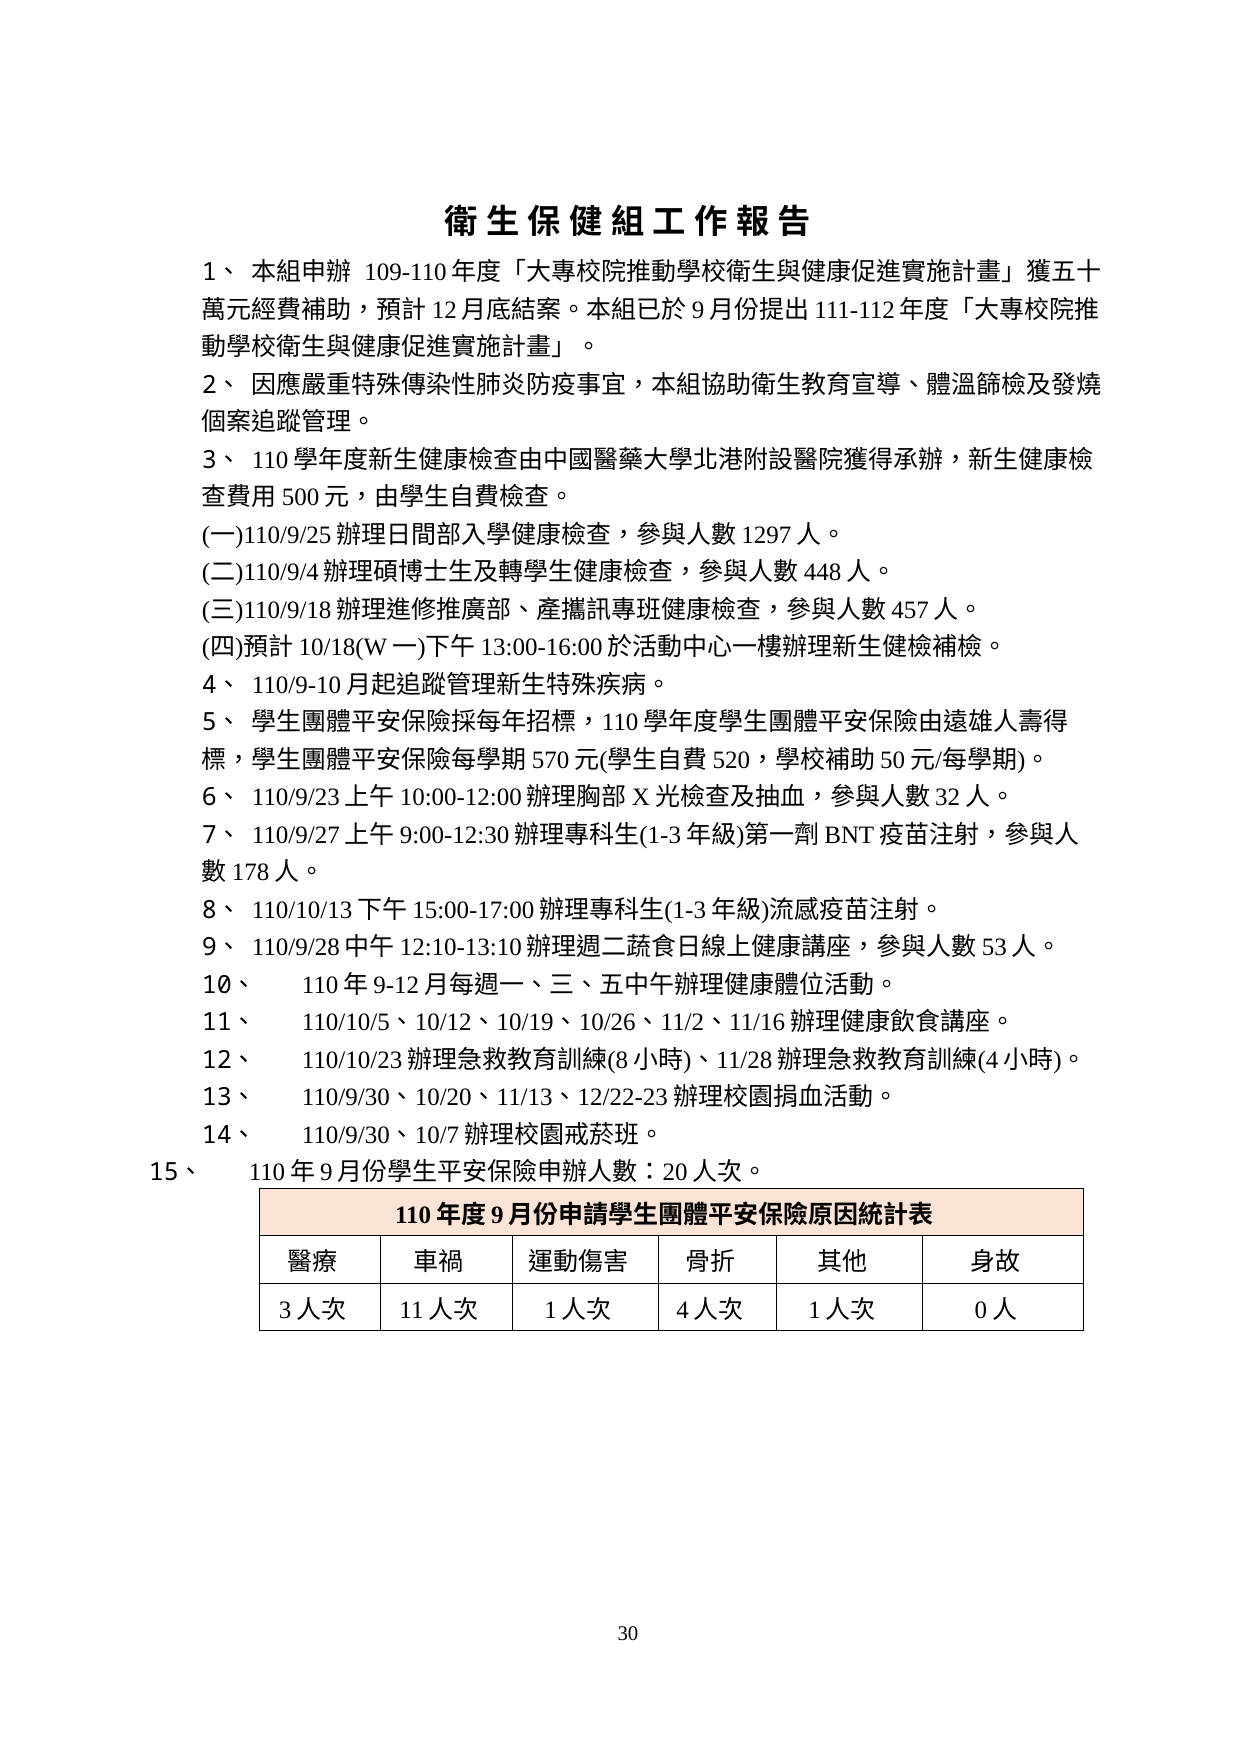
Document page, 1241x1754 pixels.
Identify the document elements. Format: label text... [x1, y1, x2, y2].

table_cell 運動傷害 [513, 1236, 658, 1283]
text (一)110/9/25辦理日間部入學健康檢查，參與人數1297人。 [202, 513, 1107, 551]
table_cell 4人次 [659, 1284, 776, 1330]
table_cell 醫療 [260, 1236, 380, 1283]
text (四)預計10/18(W一)下午13:00-16:00於活動中心一樓辦理新生健檢補檢。 [202, 626, 1107, 663]
table_cell 3人次 [260, 1284, 380, 1330]
list 學生團體平安保險採每年招標，110學年度學生團體平安保險由遠雄人壽得標，學生團體平安保險每學期570元(學生自費520，學校補助50元/每學期)。 [202, 701, 1091, 776]
list 110學年度新生健康檢查由中國醫藥大學北港附設醫院獲得承辦，新生健康檢查費用500元，由學生自費檢查。 [202, 438, 1107, 513]
list 110/10/13下午15:00-17:00辦理專科生(1-3年級)流感疫苗注射。 [202, 888, 1091, 926]
list 110/10/5、10/12、10/19、10/26、11/2、11/16辦理健康飲食講座。 [202, 1001, 1091, 1038]
table_cell 1人次 [513, 1284, 658, 1330]
text 衛生保健組工作報告 [148, 178, 1107, 240]
table_header 110年度9月份申請學生團體平安保險原因統計表 [260, 1189, 1083, 1235]
list 110/9/28中午12:10-13:10辦理週二蔬食日線上健康講座，參與人數53人。 [202, 926, 1091, 963]
list 本組申辦 109-110年度「大專校院推動學校衛生與健康促進實施計畫」獲五十萬元經費補助，預計12月底結案。本組已於9月份提出111-112年度「大專校院推動學校衛生與健康促進實施計畫」。 [202, 251, 1107, 363]
text (三)110/9/18辦理進修推廣部、產攜訊專班健康檢查，參與人數457人。 [202, 588, 1107, 626]
table_cell 車禍 [381, 1236, 512, 1283]
text (二)110/9/4辦理碩博士生及轉學生健康檢查，參與人數448人。 [202, 551, 1107, 588]
table_cell 其他 [777, 1236, 922, 1283]
list 110/9-10月起追蹤管理新生特殊疾病。 [202, 663, 1091, 701]
list 110年9月份學生平安保險申辦人數：20人次。 [148, 1151, 1091, 1188]
list 110/9/23上午10:00-12:00辦理胸部X光檢查及抽血，參與人數32人。 [202, 776, 1091, 813]
list 110/9/30、10/7辦理校園戒菸班。 [202, 1113, 1091, 1151]
table_cell 0人 [923, 1284, 1083, 1330]
list 因應嚴重特殊傳染性肺炎防疫事宜，本組協助衛生教育宣導、體溫篩檢及發燒個案追蹤管理。 [202, 363, 1107, 438]
table_cell 11人次 [381, 1284, 512, 1330]
table_cell 骨折 [659, 1236, 776, 1283]
list 110/9/30、10/20、11/13、12/22-23辦理校園捐血活動。 [202, 1076, 1091, 1113]
list 110年9-12月每週一、三、五中午辦理健康體位活動。 [202, 963, 1091, 1001]
table_cell 身故 [923, 1236, 1083, 1283]
list 110/10/23辦理急救教育訓練(8小時)、11/28辦理急救教育訓練(4小時)。 [202, 1038, 1091, 1076]
list 110/9/27上午9:00-12:30辦理專科生(1-3年級)第一劑BNT疫苗注射，參與人數178人。 [202, 813, 1091, 888]
table_cell 1人次 [777, 1284, 922, 1330]
